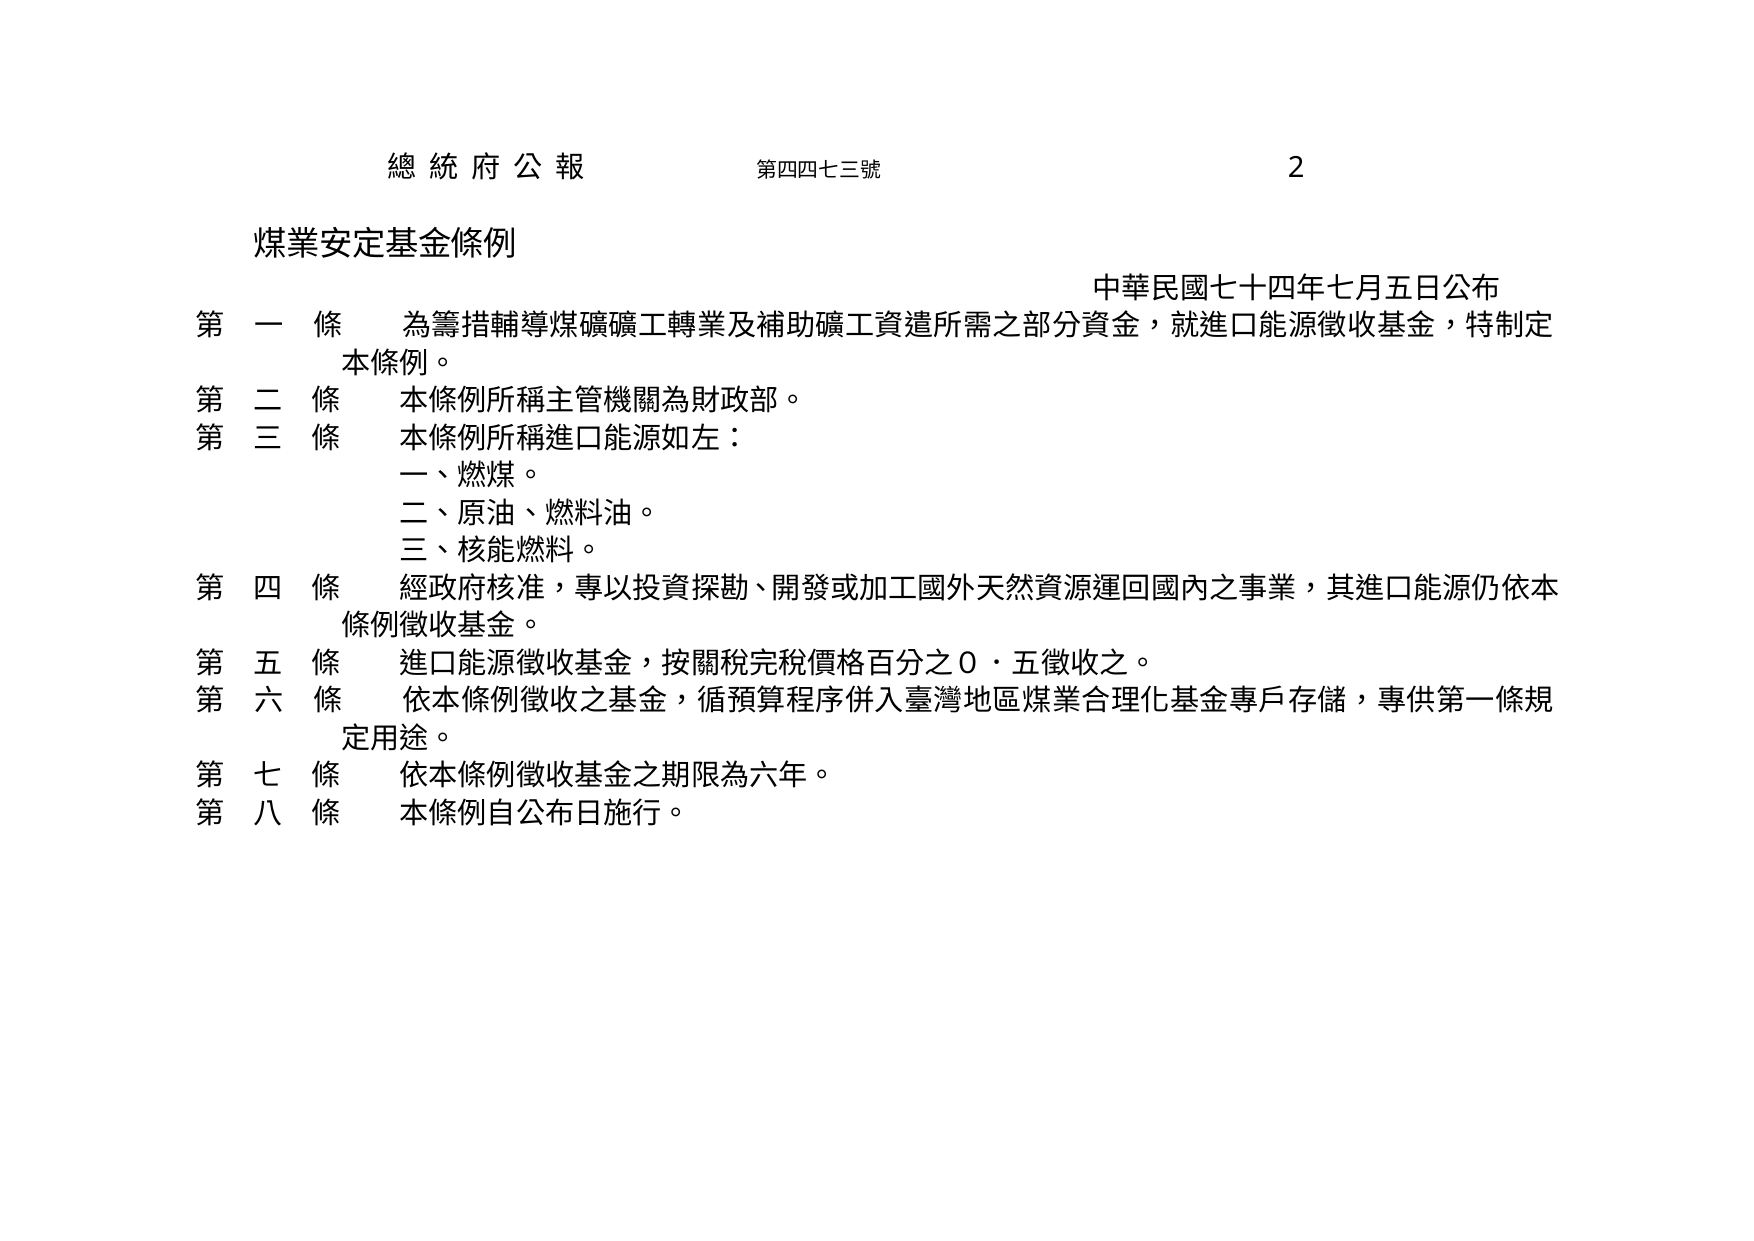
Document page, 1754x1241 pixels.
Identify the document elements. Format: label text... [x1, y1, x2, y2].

text 一、燃煤。 [399, 456, 1559, 493]
text 第 四 條 經政府核准，專以投資探勘、開發或加工國外天然資源運回國內之事業，其進口能源仍依本條例徵收基金。 [195, 568, 1559, 643]
text 二、原油、燃料油。 [399, 493, 1559, 531]
text 中華民國七十四年七月五日公布 [195, 268, 1501, 306]
text 第 一 條 為籌措輔導煤礦礦工轉業及補助礦工資遣所需之部分資金，就進口能源徵收基金，特制定本條例。 [195, 306, 1559, 381]
text 第 二 條 本條例所稱主管機關為財政部。 [195, 381, 1559, 418]
text 第 五 條 進口能源徵收基金，按關稅完稅價格百分之０．五徵收之。 [195, 643, 1559, 681]
text 三、核能燃料。 [399, 531, 1559, 568]
text 第 六 條 依本條例徵收之基金，循預算程序併入臺灣地區煤業合理化基金專戶存儲，專供第一條規定用途。 [195, 681, 1559, 756]
text 第 三 條 本條例所稱進口能源如左： [195, 418, 1559, 456]
text 煤業安定基金條例 [253, 222, 1559, 263]
text 第 八 條 本條例自公布日施行。 [195, 793, 1559, 831]
text 第 七 條 依本條例徵收基金之期限為六年。 [195, 756, 1559, 793]
